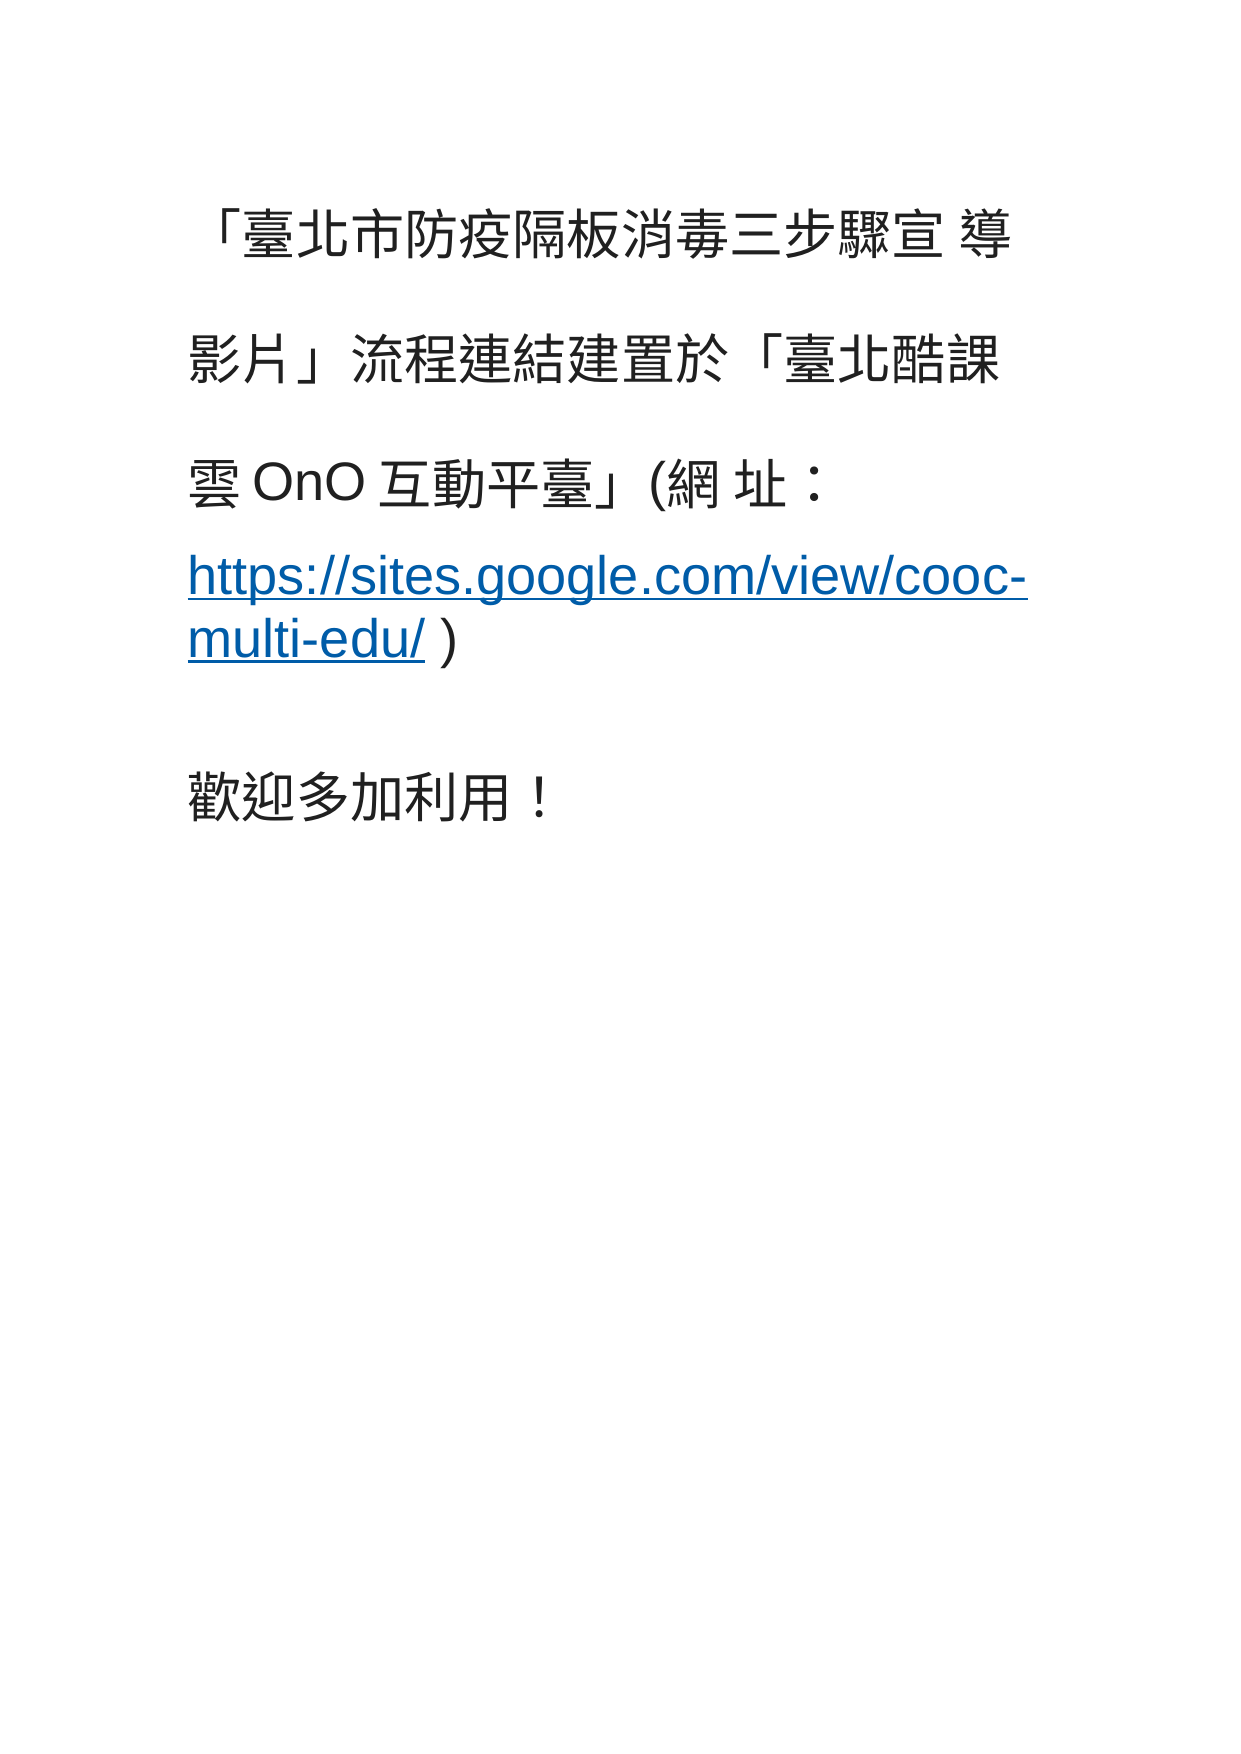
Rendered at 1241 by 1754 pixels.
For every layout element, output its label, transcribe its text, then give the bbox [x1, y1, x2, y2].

text 歡迎多加利用！ [187, 721, 1053, 846]
text 「臺北市防疫隔板消毒三步驟宣 導影片」流程連結建置於「臺北酷課雲OnO互動平臺」(網 址：https://sites.google.com/view/cooc-multi-edu/ ) [187, 158, 1053, 658]
